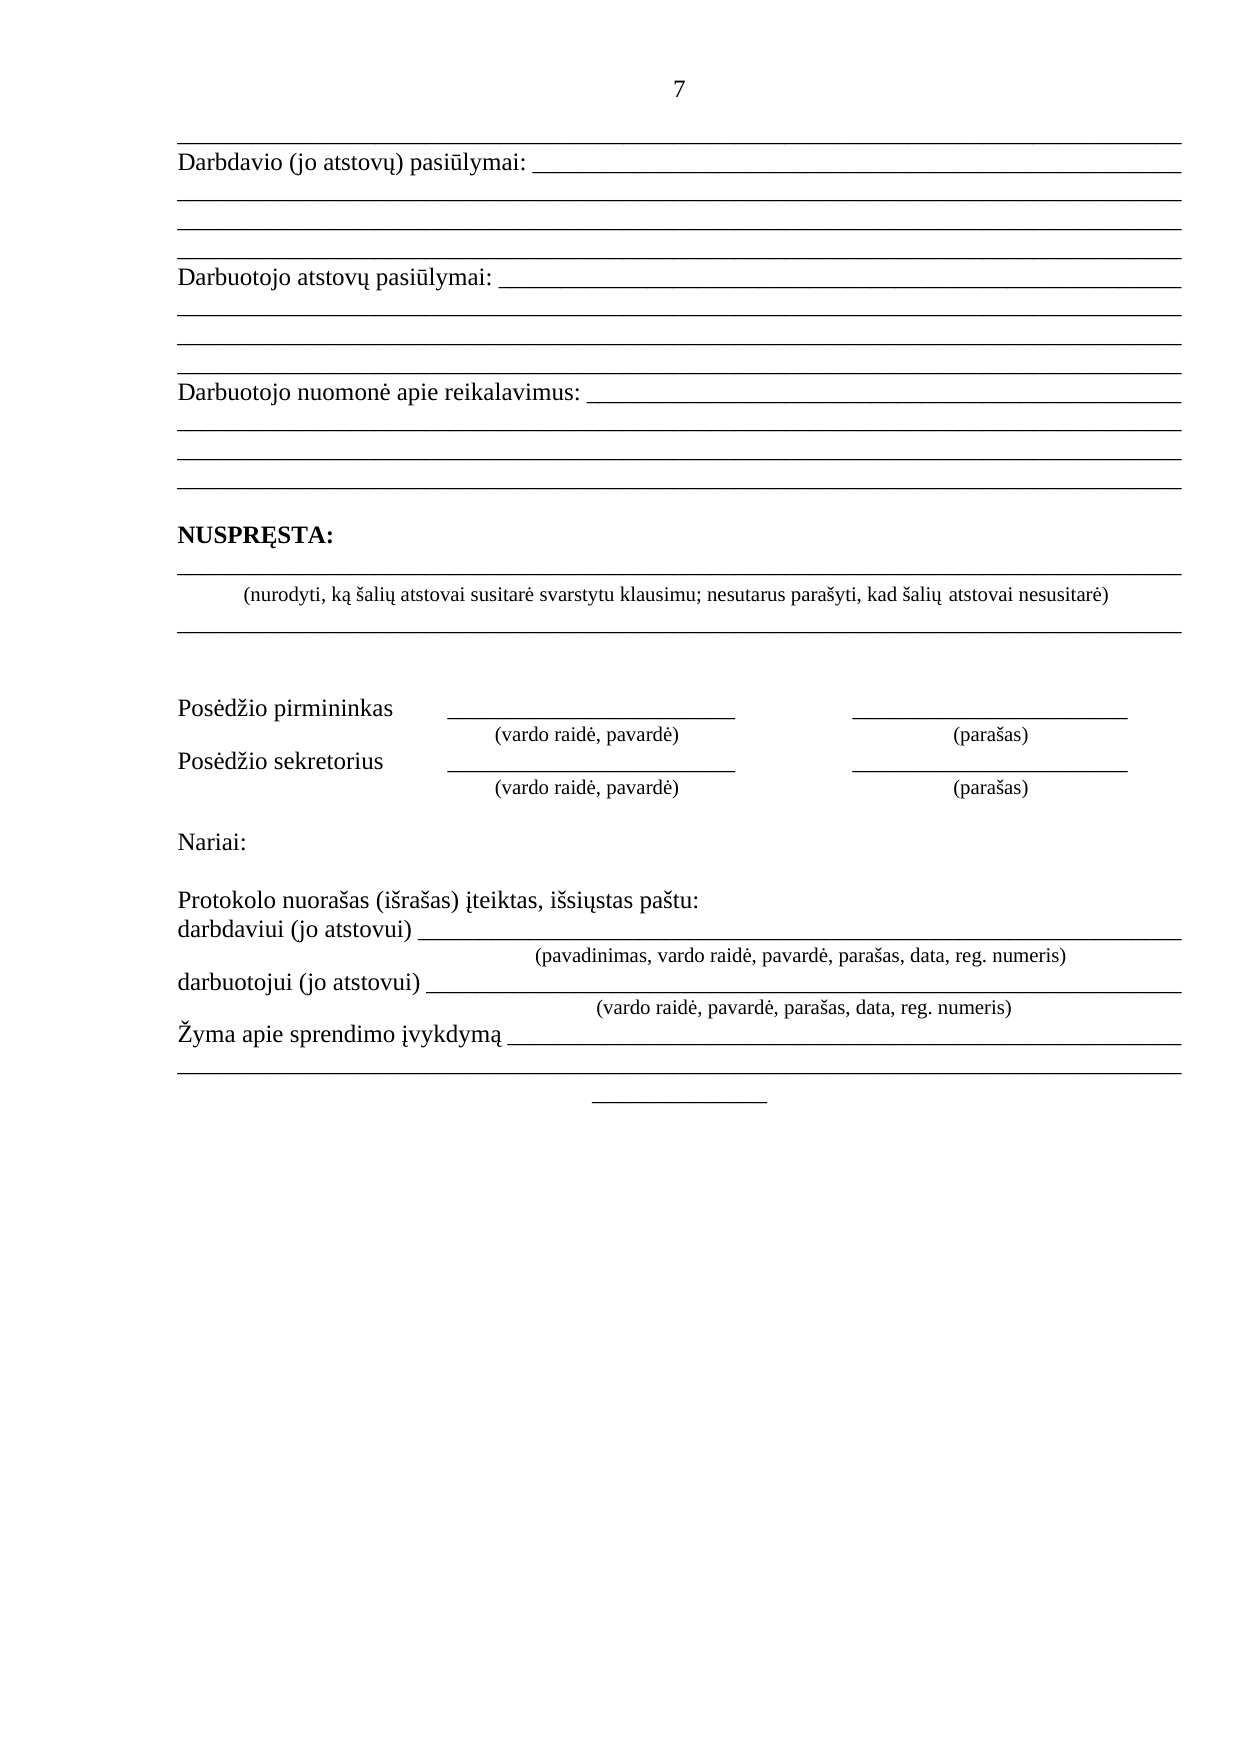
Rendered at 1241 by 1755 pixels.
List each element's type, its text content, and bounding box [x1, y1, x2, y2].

text Žyma apie sprendimo įvykdymą [177, 1019, 1181, 1048]
text Darbdavio (jo atstovų) pasiūlymai: [177, 147, 1181, 176]
text NUSPRĘSTA: [177, 521, 1181, 549]
text darbdaviui (jo atstovui) [177, 914, 1181, 942]
text Protokolo nuorašas (išrašas) įteiktas, išsiųstas paštu: [177, 885, 1181, 914]
text (nurodyti, ką šalių atstovai susitarė svarstytu klausimu; nesutarus parašyti, kad šalių atstovai nesusitarė) [177, 578, 1181, 607]
text Posėdžio sekretorius _______________________ ______________________ [177, 746, 1181, 775]
text (vardo raidė, pavardė) (parašas) [177, 775, 1181, 799]
text (vardo raidė, pavardė, parašas, data, reg. numeris) [177, 995, 1181, 1019]
text ______________ [177, 1077, 1181, 1106]
text (vardo raidė, pavardė) (parašas) [177, 722, 1181, 746]
text Posėdžio pirmininkas _______________________ ______________________ [177, 693, 1181, 722]
text Nariai: [177, 827, 1181, 856]
text darbuotojui (jo atstovui) [177, 967, 1181, 995]
text (pavadinimas, vardo raidė, pavardė, parašas, data, reg. numeris) [177, 942, 1181, 967]
text Darbuotojo nuomonė apie reikalavimus: [177, 377, 1181, 406]
text Darbuotojo atstovų pasiūlymai: [177, 262, 1181, 291]
